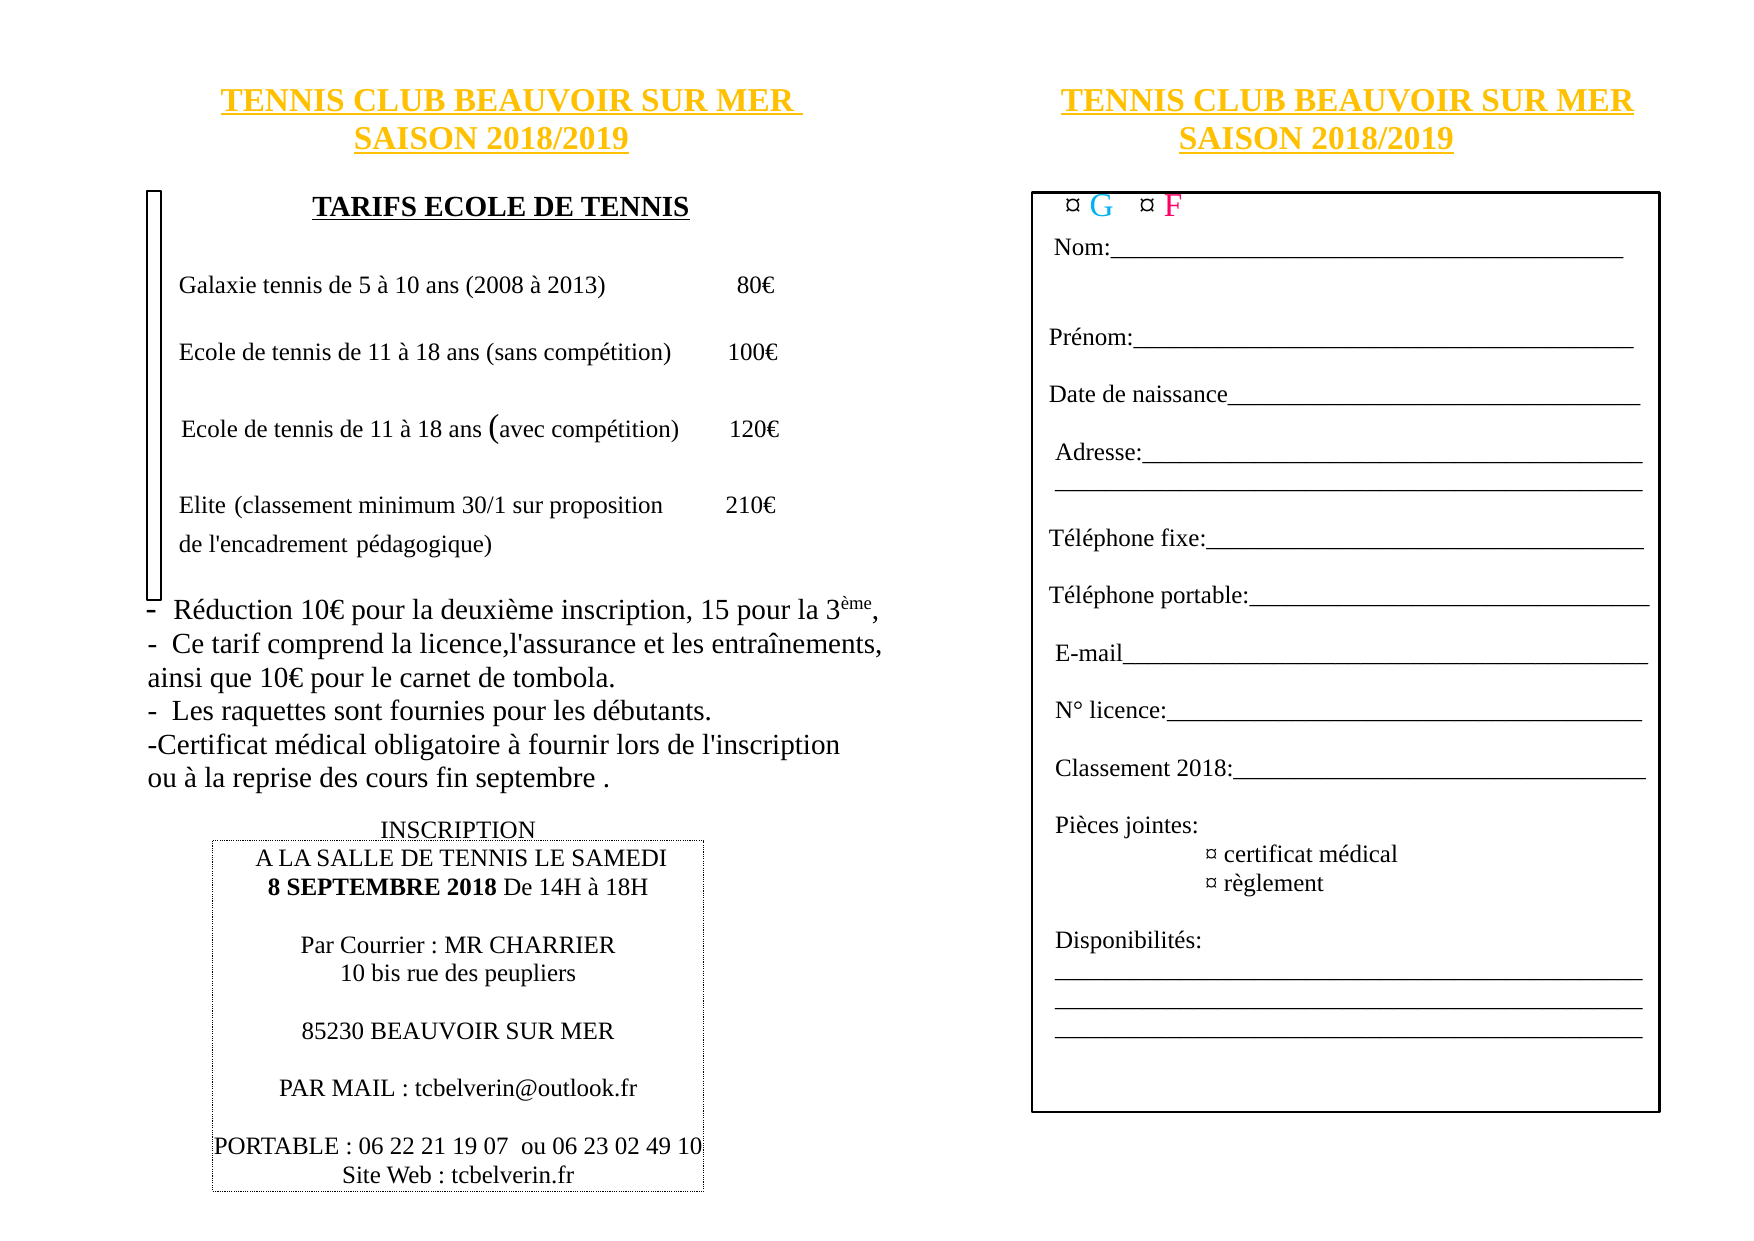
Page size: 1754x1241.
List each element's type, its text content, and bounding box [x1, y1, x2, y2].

text [104, 262, 146, 301]
text [104, 224, 146, 262]
text Elite (classement minimum 30/1 sur proposition 210€ [1033, 483, 1636, 521]
text - Réduction 10€ pour la deuxième inscription, 15 pour la 3ème, [1033, 588, 1636, 626]
text [162, 224, 1031, 262]
text Nom:_________________________________________ [1033, 224, 1636, 262]
text ou à la reprise des cours fin septembre . [104, 761, 1031, 794]
text de l'encadrement pédagogique) [1033, 521, 1636, 559]
text - Ce tarif comprend la licence,l'assurance et les entraînements, [104, 626, 1031, 660]
text [104, 406, 146, 444]
text SAISON 2018/2019 SAISON 2018/2019 [104, 118, 1636, 157]
text [1033, 262, 1636, 301]
text [1033, 406, 1636, 444]
text TARIFS ECOLE DE TENNIS ¤ G ¤ F [104, 186, 1636, 224]
text Ecole de tennis de 11 à 18 ans (sans compétition) 100€ [104, 329, 146, 368]
text ou à la reprise des cours fin septembre . [1033, 761, 1636, 794]
text Ecole de tennis de 11 à 18 ans (avec compétition) 120€ [162, 406, 1031, 444]
text de l'encadrement pédagogique) [162, 521, 1031, 559]
text ainsi que 10€ pour le carnet de tombola. [104, 660, 1031, 693]
text - Les raquettes sont fournies pour les débutants. [104, 693, 1031, 727]
text Ecole de tennis de 11 à 18 ans (sans compétition) 100€ [1033, 329, 1636, 368]
text Ecole de tennis de 11 à 18 ans (sans compétition) 100€ [162, 329, 1031, 368]
text Elite (classement minimum 30/1 sur proposition 210€ [162, 483, 1031, 521]
text - Ce tarif comprend la licence,l'assurance et les entraînements, [1033, 626, 1636, 660]
text -Certificat médical obligatoire à fournir lors de l'inscription [1033, 727, 1636, 761]
text TENNIS CLUB BEAUVOIR SUR MER TENNIS CLUB BEAUVOIR SUR MER [104, 80, 1636, 118]
text de l'encadrement pédagogique) [104, 521, 146, 559]
text - Les raquettes sont fournies pour les débutants. [1033, 693, 1636, 727]
text ainsi que 10€ pour le carnet de tombola. [1033, 660, 1636, 693]
text Galaxie tennis de 5 à 10 ans (2008 à 2013) 80€ [162, 262, 1031, 301]
text -Certificat médical obligatoire à fournir lors de l'inscription [104, 727, 1031, 761]
text - Réduction 10€ pour la deuxième inscription, 15 pour la 3ème, [104, 588, 1031, 626]
text Elite (classement minimum 30/1 sur proposition 210€ [104, 483, 146, 521]
